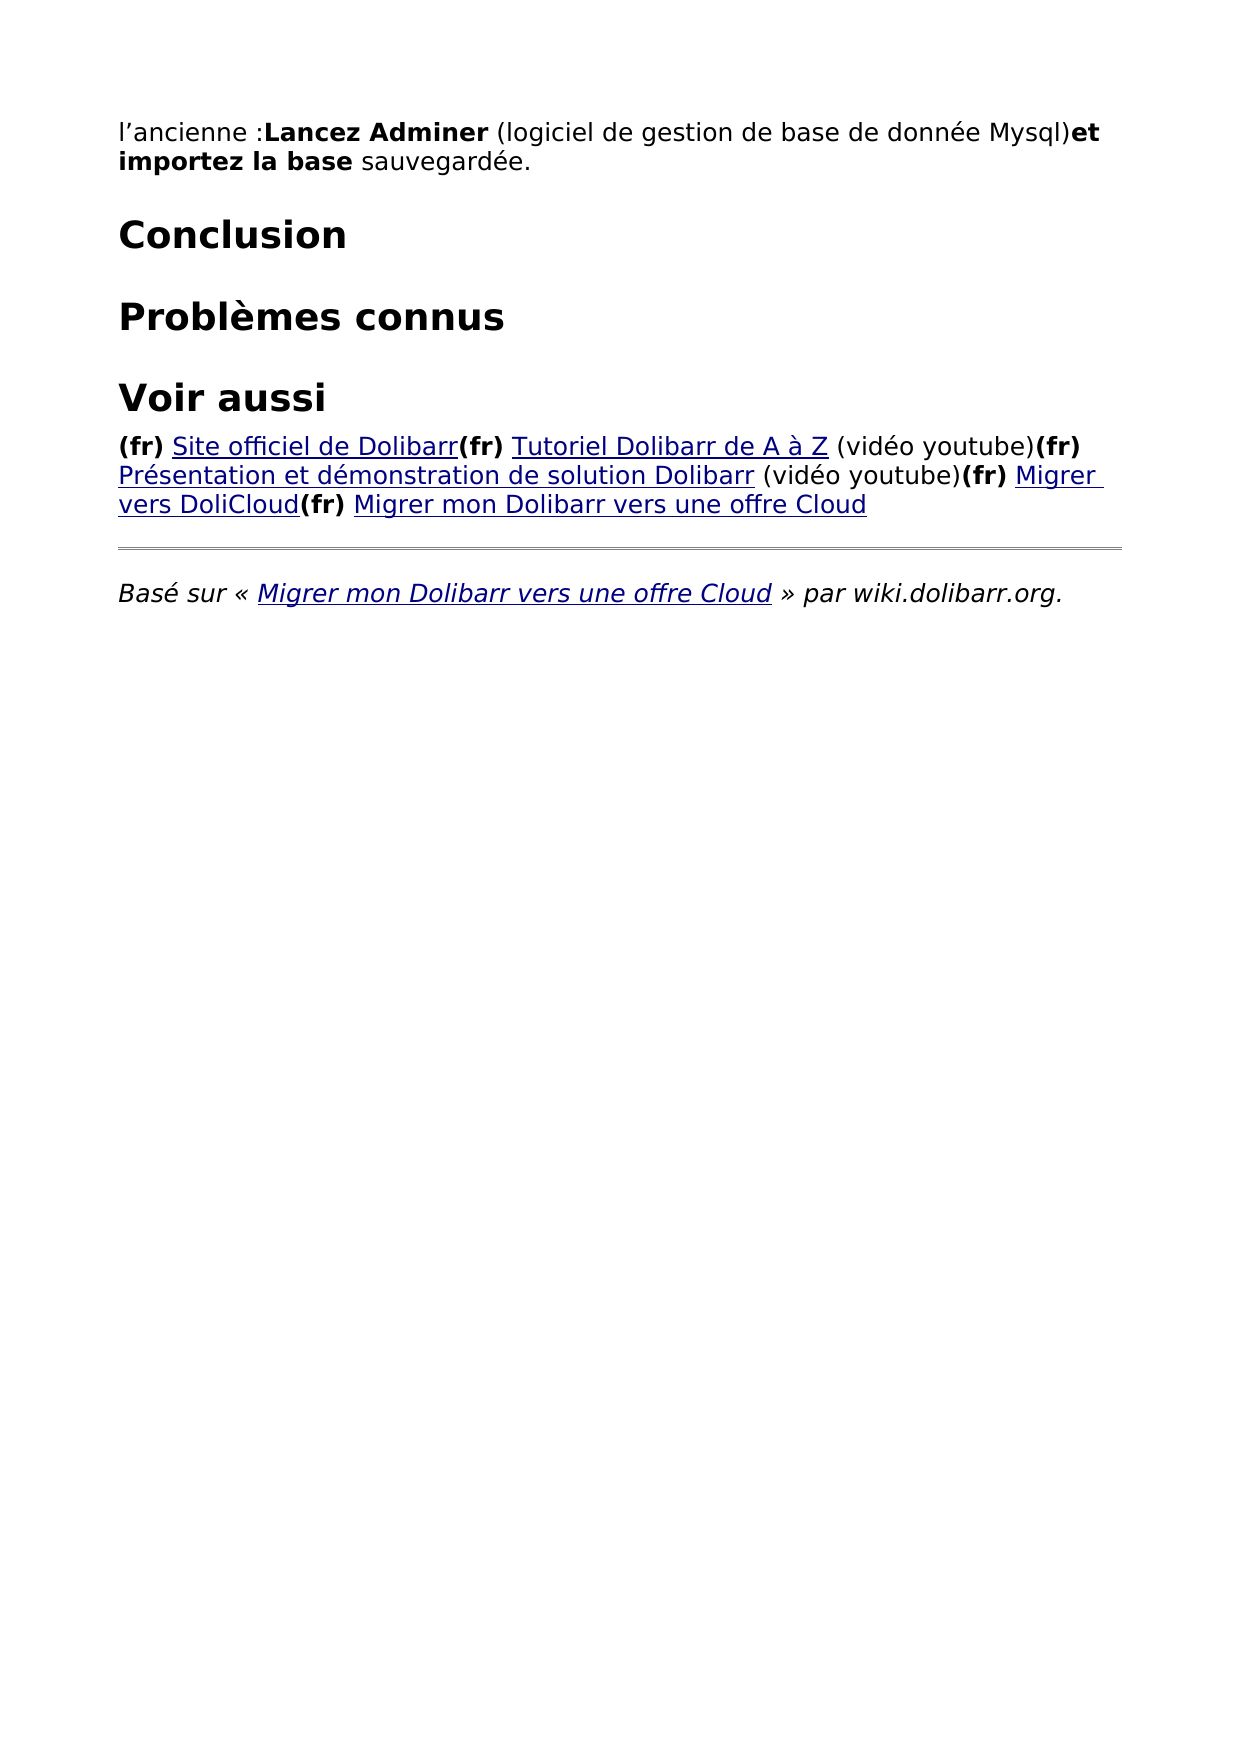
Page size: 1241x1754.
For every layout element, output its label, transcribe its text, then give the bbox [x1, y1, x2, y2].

text Basé sur « Migrer mon Dolibarr vers une offre Cloud » par wiki.dolibarr.org. [118, 579, 1122, 608]
text (fr) Site officiel de Dolibarr(fr) Tutoriel Dolibarr de A à Z (vidéo youtube)(fr) Présentation et démonstration de solution Dolibarr (vidéo youtube)(fr) Migrer vers DoliCloud(fr) Migrer mon Dolibarr vers une offre Cloud [118, 432, 1122, 520]
subtitle Voir aussi [118, 376, 1122, 420]
subtitle Problèmes connus [118, 295, 1122, 339]
subtitle Conclusion [118, 214, 1122, 258]
text l’ancienne :Lancez Adminer (logiciel de gestion de base de donnée Mysql)et importez la base sauvegardée. [118, 118, 1122, 176]
